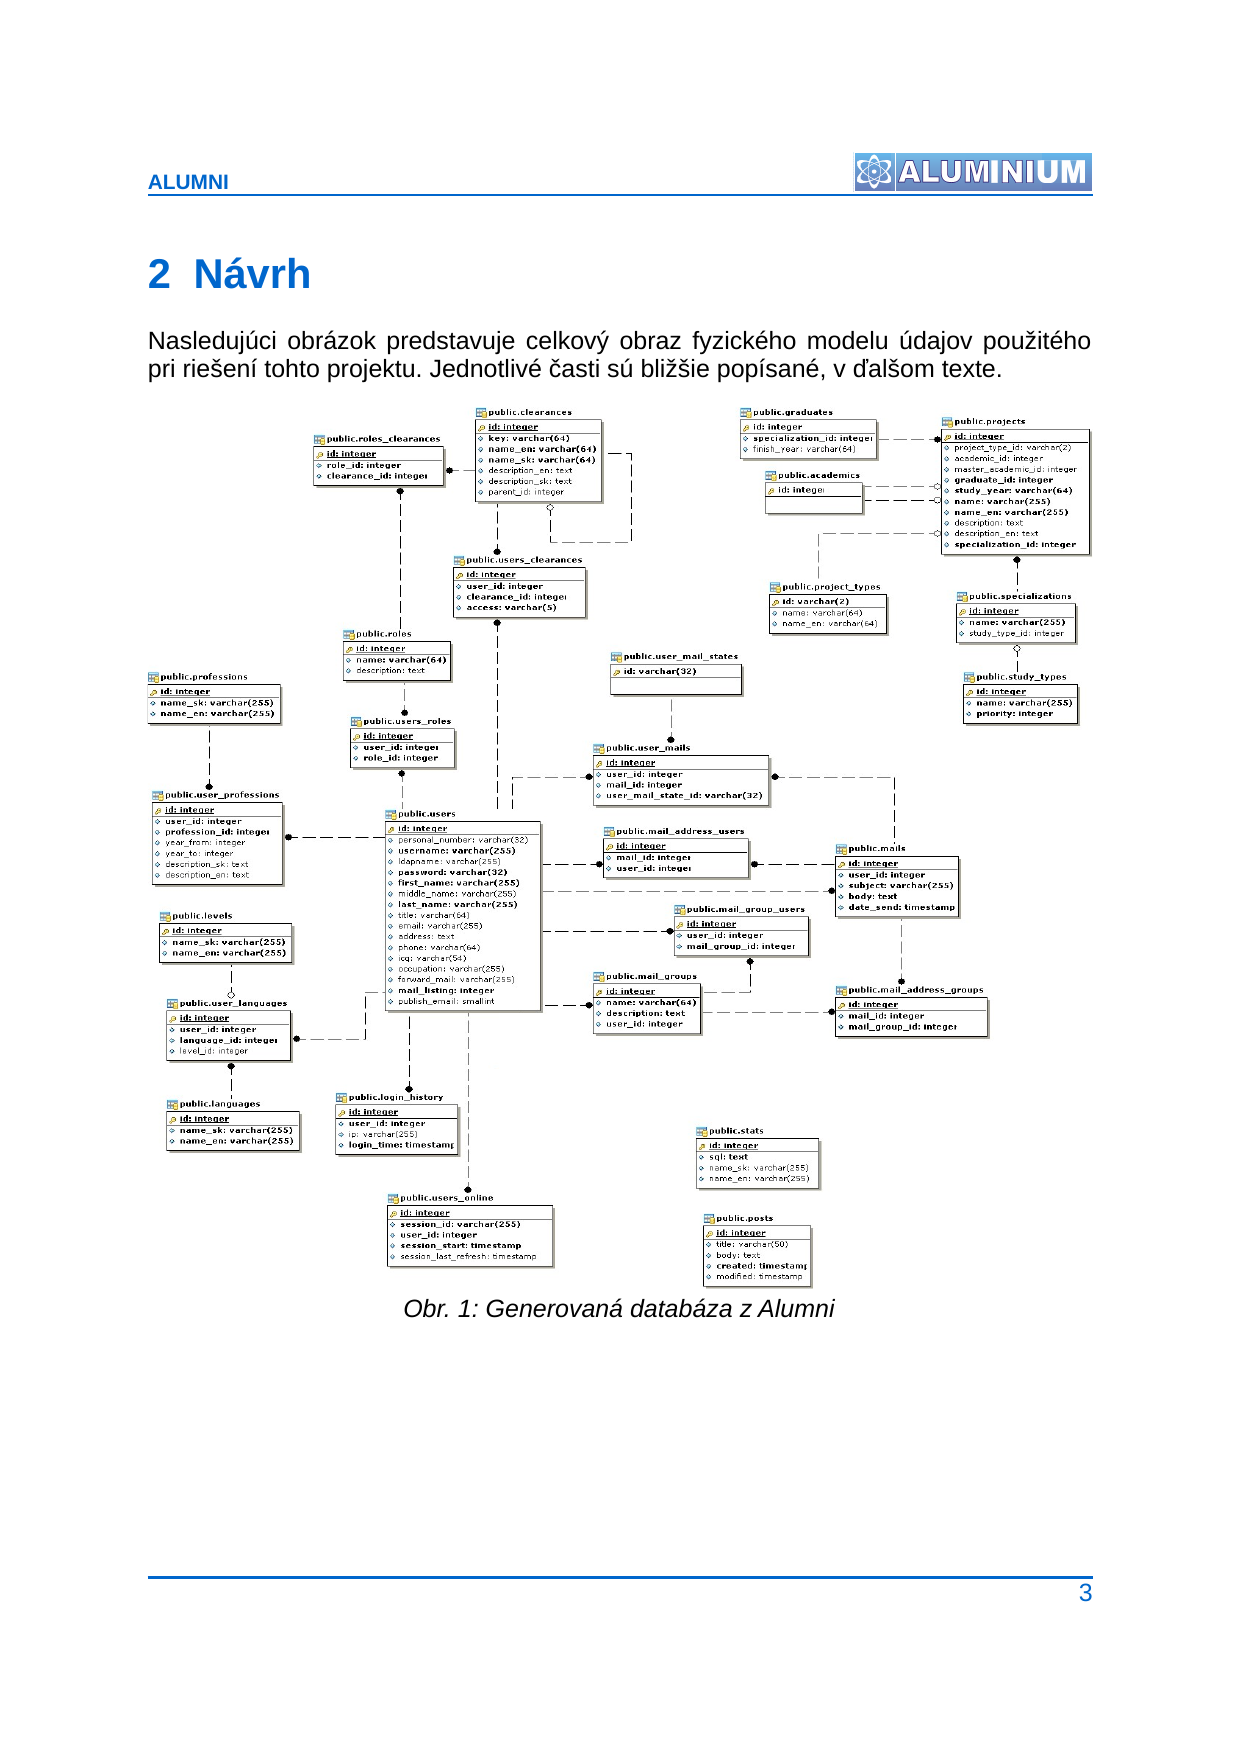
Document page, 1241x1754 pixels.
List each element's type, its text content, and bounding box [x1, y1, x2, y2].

text Obr. 1: Generovaná databáza z Alumni [148, 1295, 1093, 1322]
text Nasledujúci obrázok predstavuje celkový obraz fyzického modelu údajov použitého pri riešení tohto projektu. Jednotlivé časti sú bližšie popísané, v ďalšom texte. [148, 326, 1093, 382]
subtitle Návrh [148, 250, 1093, 297]
